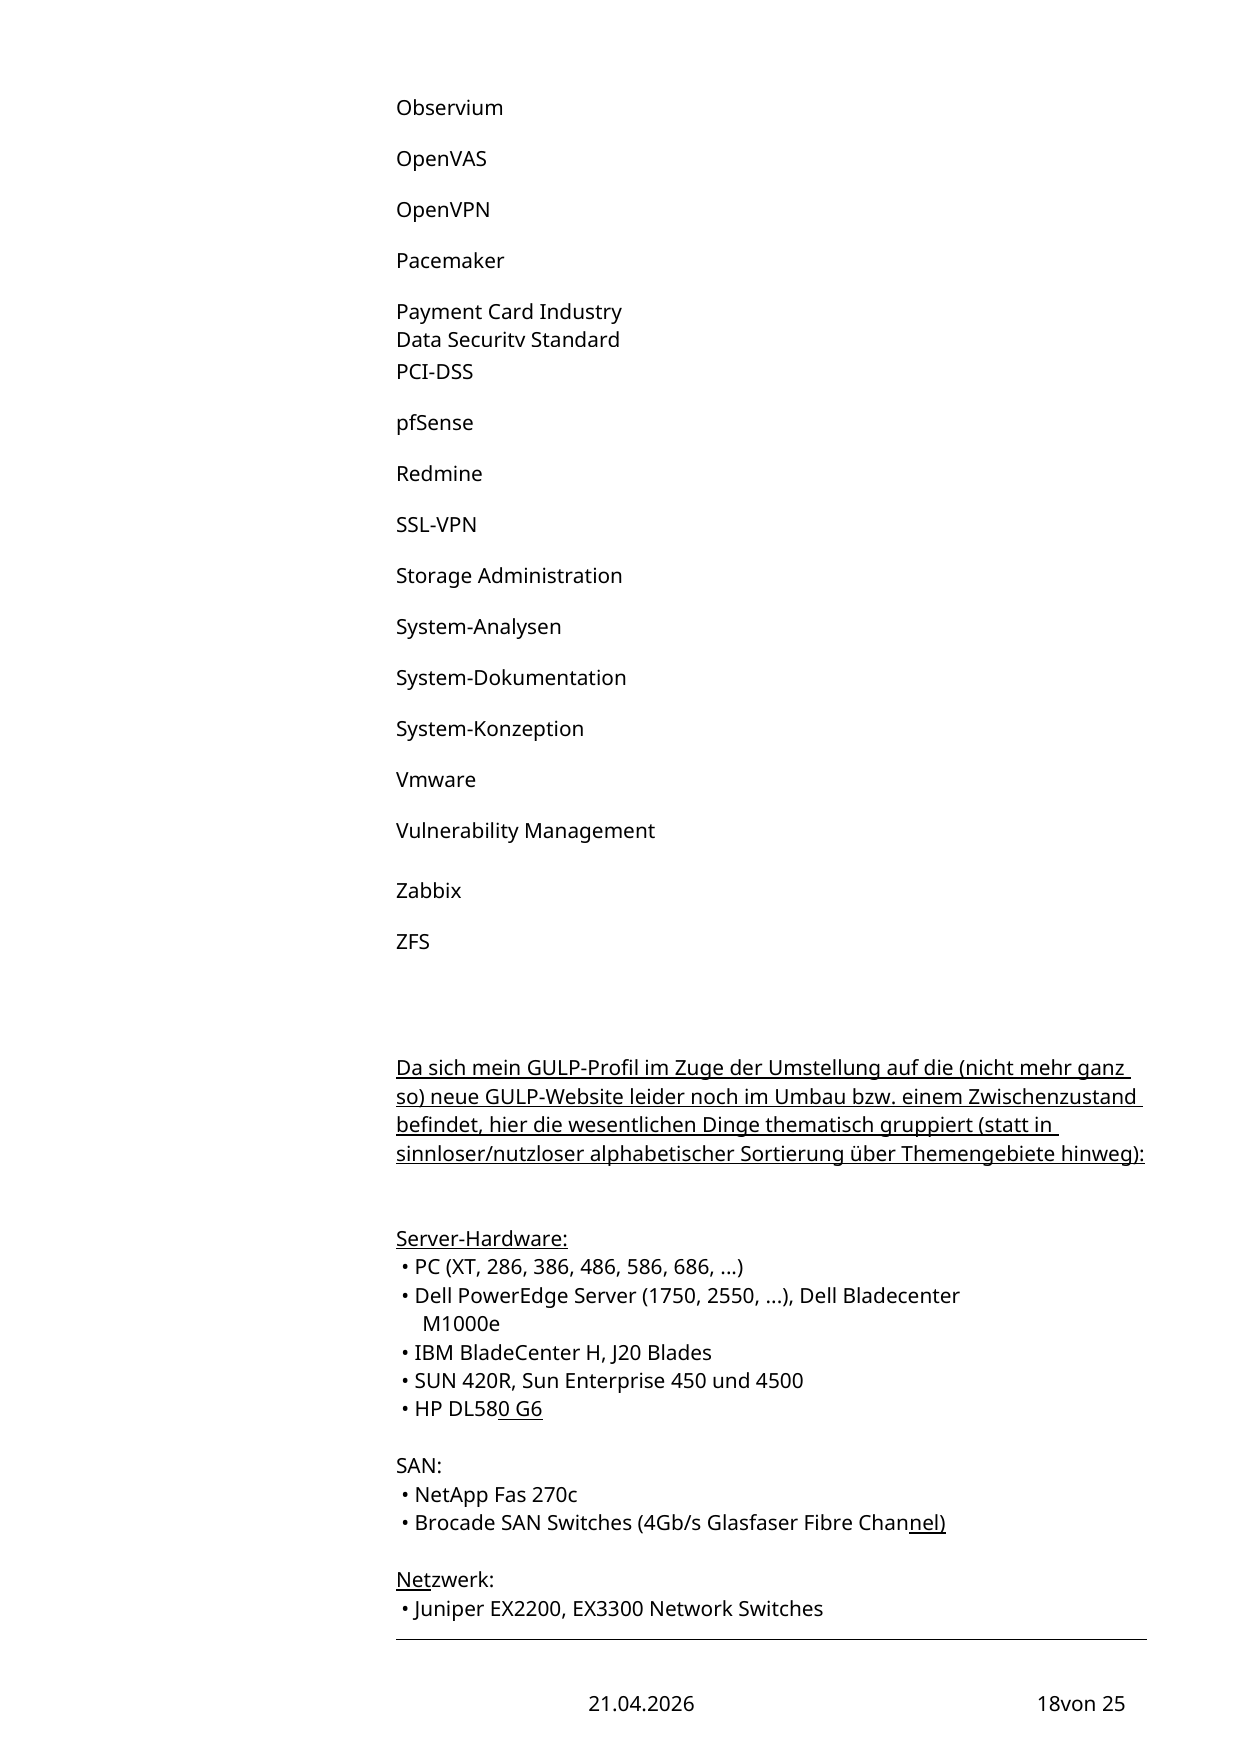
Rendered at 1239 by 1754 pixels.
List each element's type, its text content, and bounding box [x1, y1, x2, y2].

table_header Storage Administration [396, 551, 666, 602]
table_header 21.04.2026 [568, 1656, 714, 1717]
table_header [666, 134, 1146, 184]
table_cell [396, 1640, 566, 1647]
table_cell [396, 1647, 566, 1656]
table_header System-Konzeption [396, 704, 666, 755]
table_header Payment Card Industry Data Security Standard [396, 287, 666, 347]
table_header PCI-DSS [396, 347, 666, 398]
table_header Zabbix [396, 866, 666, 917]
table_cell [83, 1656, 396, 1717]
table_cell [0, 83, 83, 984]
table_header [666, 347, 1146, 398]
table_header [666, 236, 1146, 287]
table_cell [0, 1647, 83, 1656]
table_header 18 [957, 1656, 1060, 1717]
table_header [566, 0, 1147, 82]
table_header ZFS [396, 917, 666, 968]
table_header [666, 287, 1146, 347]
table_header [666, 83, 1146, 133]
table_cell [0, 984, 83, 1639]
table_cell [0, 1656, 83, 1717]
table_header [714, 1656, 957, 1717]
table_header Observium [396, 83, 666, 133]
table_header [666, 866, 1146, 917]
table_header [666, 653, 1146, 704]
table_header Pacemaker [396, 236, 666, 287]
table_header OpenVPN [396, 185, 666, 236]
table_cell [83, 984, 396, 1639]
table_header [666, 806, 1146, 866]
table_cell [83, 1647, 396, 1656]
table_header von 25 [1060, 1656, 1155, 1717]
table_header [666, 398, 1146, 449]
table_cell [1147, 1640, 1156, 1647]
table_header [666, 185, 1146, 236]
table_header OpenVAS [396, 134, 666, 184]
table_header [666, 449, 1146, 500]
table_header [666, 704, 1146, 755]
table_header [1156, 0, 1239, 82]
table_header System-Analysen [396, 602, 666, 653]
table_header [666, 551, 1146, 602]
table_header [1147, 0, 1156, 82]
table_header System-Dokumentation [396, 653, 666, 704]
table_header Vulnerability Management [396, 806, 666, 866]
table_header [396, 0, 566, 82]
table_cell [566, 1640, 1147, 1647]
table_header [0, 0, 83, 82]
table_header Vmware [396, 755, 666, 806]
table_header [83, 0, 396, 82]
table_cell Da sich mein GULP-Profil im Zuge der Umstellung auf die (nicht mehr ganz so) neue GULP-Website leider noch im Umbau bzw. einem Zwischenzustand befindet, hier die wesentlichen Dinge thematisch gruppiert (statt in sinnloser/nutzloser alphabetischer Sortierung über Themengebiete hinweg): Server-Hardware: • PC (XT, 286, 386, 486, 586, 686, ...) • Dell PowerEdge Server (1750, 2550, ...), Dell Bladecenter M1000e • IBM BladeCenter H, J20 Blades • SUN 420R, Sun Enterprise 450 und 4500 • HP DL580 G6 SAN: • NetApp Fas 270c • Brocade SAN Switches (4Gb/s Glasfaser Fibre Channel) Netzwerk: • Juniper EX2200, EX3300 Network Switches • Brocade MLXe-4 Router, ICX 6650 Switch • Cisco Catalyst 4948 (WS-C4948-10GE) [396, 984, 1147, 1639]
table_header pfSense [396, 398, 666, 449]
table_header [666, 500, 1146, 551]
table_header [666, 755, 1146, 806]
table_cell [566, 1647, 1147, 1656]
table_header [666, 917, 1146, 968]
table_cell [1156, 83, 1239, 984]
table_cell [83, 83, 396, 984]
table_header Redmine [396, 449, 666, 500]
table_cell [396, 1656, 566, 1717]
table_cell [1156, 984, 1239, 1639]
table_cell [1147, 83, 1156, 984]
table_header SSL-VPN [396, 500, 666, 551]
table_cell [1156, 1647, 1239, 1656]
table_cell [396, 83, 1147, 984]
table_cell [1147, 1647, 1156, 1656]
table_cell [1147, 984, 1156, 1639]
table_cell [83, 1640, 396, 1647]
table_header [666, 602, 1146, 653]
table_cell [1156, 1640, 1239, 1647]
table_cell [0, 1640, 83, 1647]
table_cell [1156, 1656, 1239, 1717]
